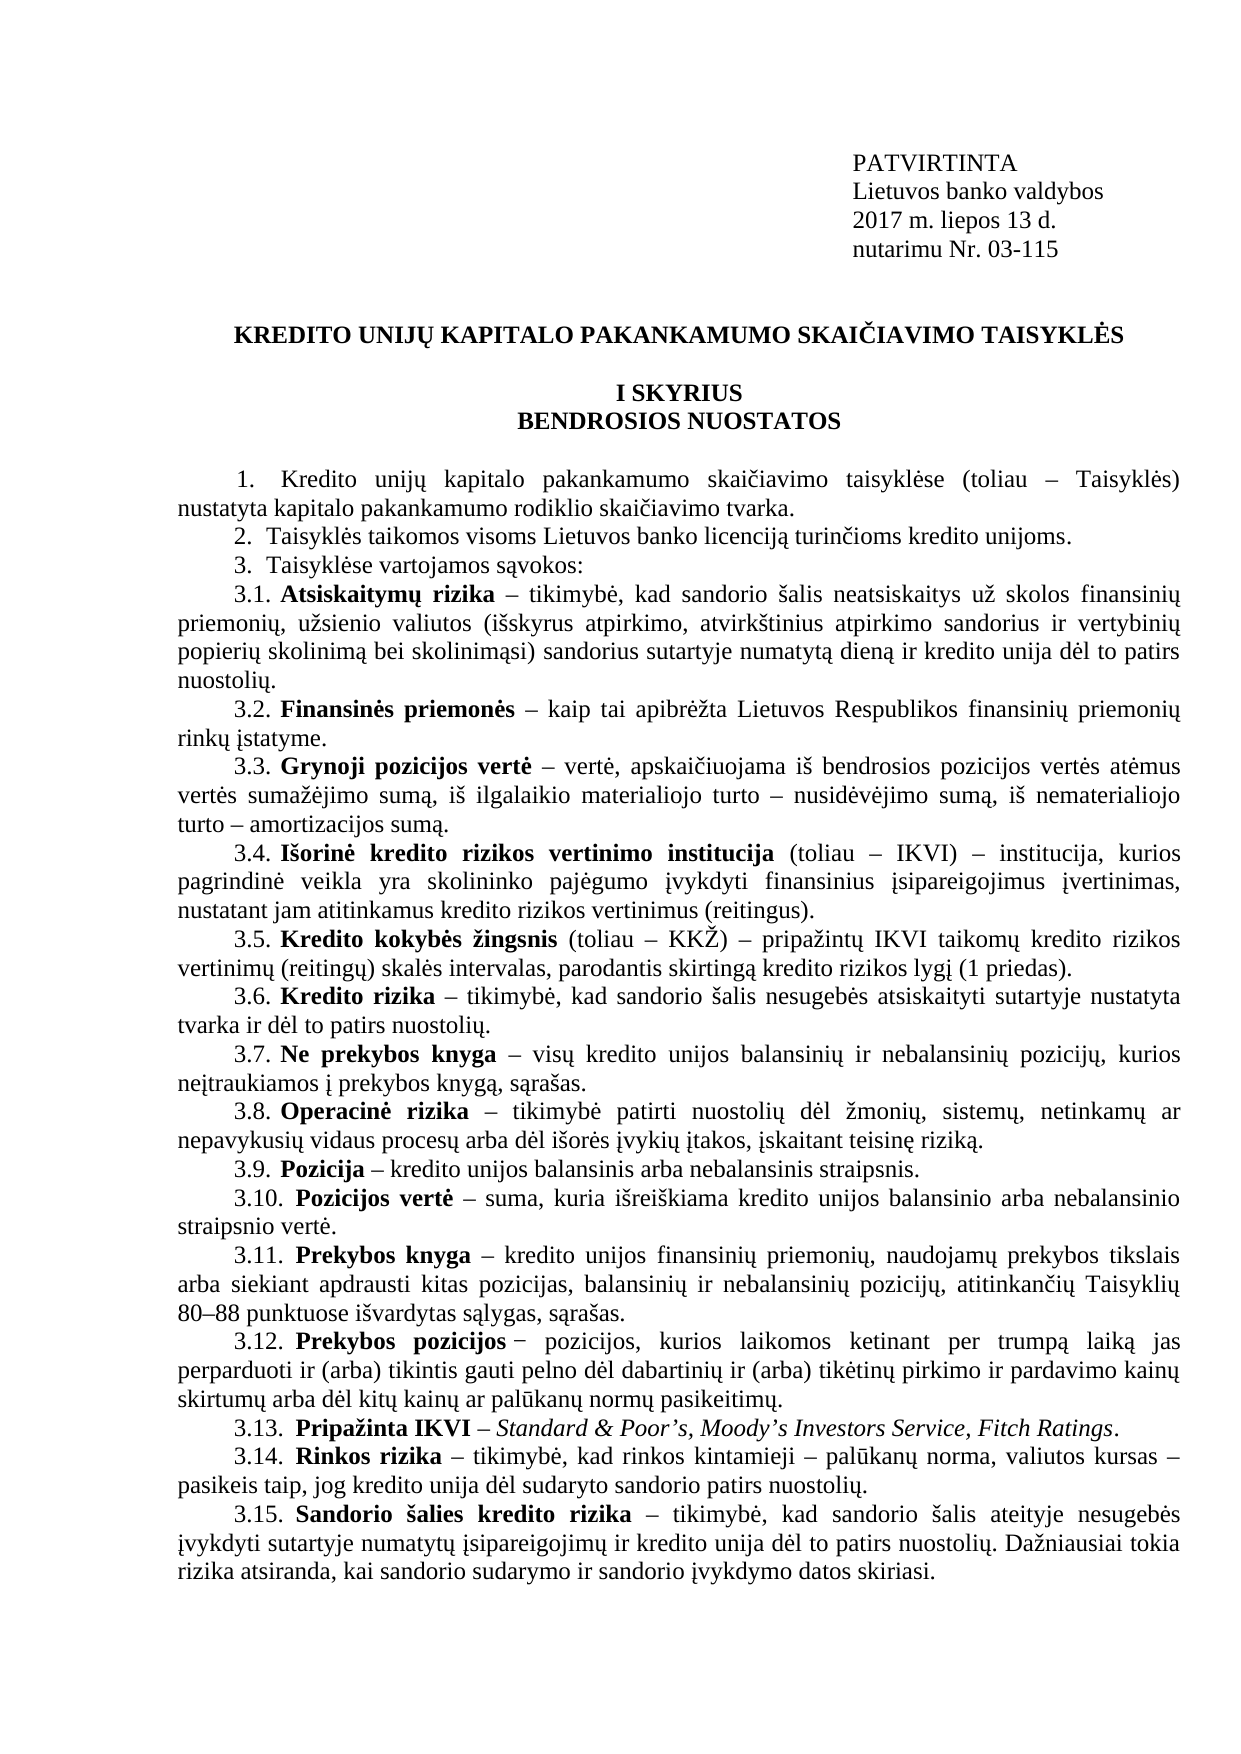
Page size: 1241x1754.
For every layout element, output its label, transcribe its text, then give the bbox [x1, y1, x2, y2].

text 3.11. Prekybos knyga – kredito unijos finansinių priemonių, naudojamų prekybos tikslais arba siekiant apdrausti kitas pozicijas, balansinių ir nebalansinių pozicijų, atitinkančių Taisyklių 80–88 punktuose išvardytas sąlygas, sąrašas. [177, 1240, 1181, 1326]
text 1. Kredito unijų kapitalo pakankamumo skaičiavimo taisyklėse (toliau – Taisyklės) nustatyta kapitalo pakankamumo rodiklio skaičiavimo tvarka. [177, 464, 1181, 521]
text 3.14. Rinkos rizika – tikimybė, kad rinkos kintamieji – palūkanų norma, valiutos kursas – pasikeis taip, jog kredito unija dėl sudaryto sandorio patirs nuostolių. [177, 1441, 1181, 1499]
text 3.8. Operacinė rizika – tikimybė patirti nuostolių dėl žmonių, sistemų, netinkamų ar nepavykusių vidaus procesų arba dėl išorės įvykių įtakos, įskaitant teisinę riziką. [177, 1096, 1181, 1154]
text BENDROSIOS NUOSTATOS [177, 406, 1181, 435]
text KREDITO UNIJŲ kapitalo pakankamumo skaičiavimo Taisyklės [177, 320, 1181, 349]
text 2. Taisyklės taikomos visoms Lietuvos banko licenciją turinčioms kredito unijoms. [177, 521, 1181, 550]
text I skyrius [177, 378, 1181, 406]
text 3.7. Ne prekybos knyga – visų kredito unijos balansinių ir nebalansinių pozicijų, kurios neįtraukiamos į prekybos knygą, sąrašas. [177, 1039, 1181, 1096]
text Patvirtinta [852, 148, 1181, 176]
text 2017 m. liepos 13 d. [852, 205, 1181, 234]
text 3.2. Finansinės priemonės – kaip tai apibrėžta Lietuvos Respublikos finansinių priemonių rinkų įstatyme. [177, 694, 1181, 751]
text 3.6. Kredito rizika – tikimybė, kad sandorio šalis nesugebės atsiskaityti sutartyje nustatyta tvarka ir dėl to patirs nuostolių. [177, 981, 1181, 1039]
text 3.10. Pozicijos vertė – suma, kuria išreiškiama kredito unijos balansinio arba nebalansinio straipsnio vertė. [177, 1183, 1181, 1240]
text 3.13. Pripažinta IKVI – Standard & Poor’s, Moody’s Investors Service, Fitch Ratings. [177, 1413, 1181, 1441]
text Lietuvos banko valdybos [852, 176, 1181, 205]
text 3. Taisyklėse vartojamos sąvokos: [177, 550, 1181, 579]
text 3.9. Pozicija – kredito unijos balansinis arba nebalansinis straipsnis. [177, 1154, 1181, 1183]
text 3.5. Kredito kokybės žingsnis (toliau – KKŽ) – pripažintų IKVI taikomų kredito rizikos vertinimų (reitingų) skalės intervalas, parodantis skirtingą kredito rizikos lygį (1 priedas). [177, 924, 1181, 981]
text 3.15. Sandorio šalies kredito rizika – tikimybė, kad sandorio šalis ateityje nesugebės įvykdyti sutartyje numatytų įsipareigojimų ir kredito unija dėl to patirs nuostolių. Dažniausiai tokia rizika atsiranda, kai sandorio sudarymo ir sandorio įvykdymo datos skiriasi. [177, 1499, 1181, 1585]
text 3.4. Išorinė kredito rizikos vertinimo institucija (toliau – IKVI) – institucija, kurios pagrindinė veikla yra skolininko pajėgumo įvykdyti finansinius įsipareigojimus įvertinimas, nustatant jam atitinkamus kredito rizikos vertinimus (reitingus). [177, 838, 1181, 924]
text 3.1. Atsiskaitymų rizika – tikimybė, kad sandorio šalis neatsiskaitys už skolos finansinių priemonių, užsienio valiutos (išskyrus atpirkimo, atvirkštinius atpirkimo sandorius ir vertybinių popierių skolinimą bei skolinimąsi) sandorius sutartyje numatytą dieną ir kredito unija dėl to patirs nuostolių. [177, 579, 1181, 694]
text 3.3. Grynoji pozicijos vertė – vertė, apskaičiuojama iš bendrosios pozicijos vertės atėmus vertės sumažėjimo sumą, iš ilgalaikio materialiojo turto – nusidėvėjimo sumą, iš nematerialiojo turto – amortizacijos sumą. [177, 751, 1181, 838]
text nutarimu Nr. 03-115 [852, 234, 1181, 263]
text 3.12. Prekybos pozicijos − pozicijos, kurios laikomos ketinant per trumpą laiką jas perparduoti ir (arba) tikintis gauti pelno dėl dabartinių ir (arba) tikėtinų pirkimo ir pardavimo kainų skirtumų arba dėl kitų kainų ar palūkanų normų pasikeitimų. [177, 1326, 1181, 1413]
